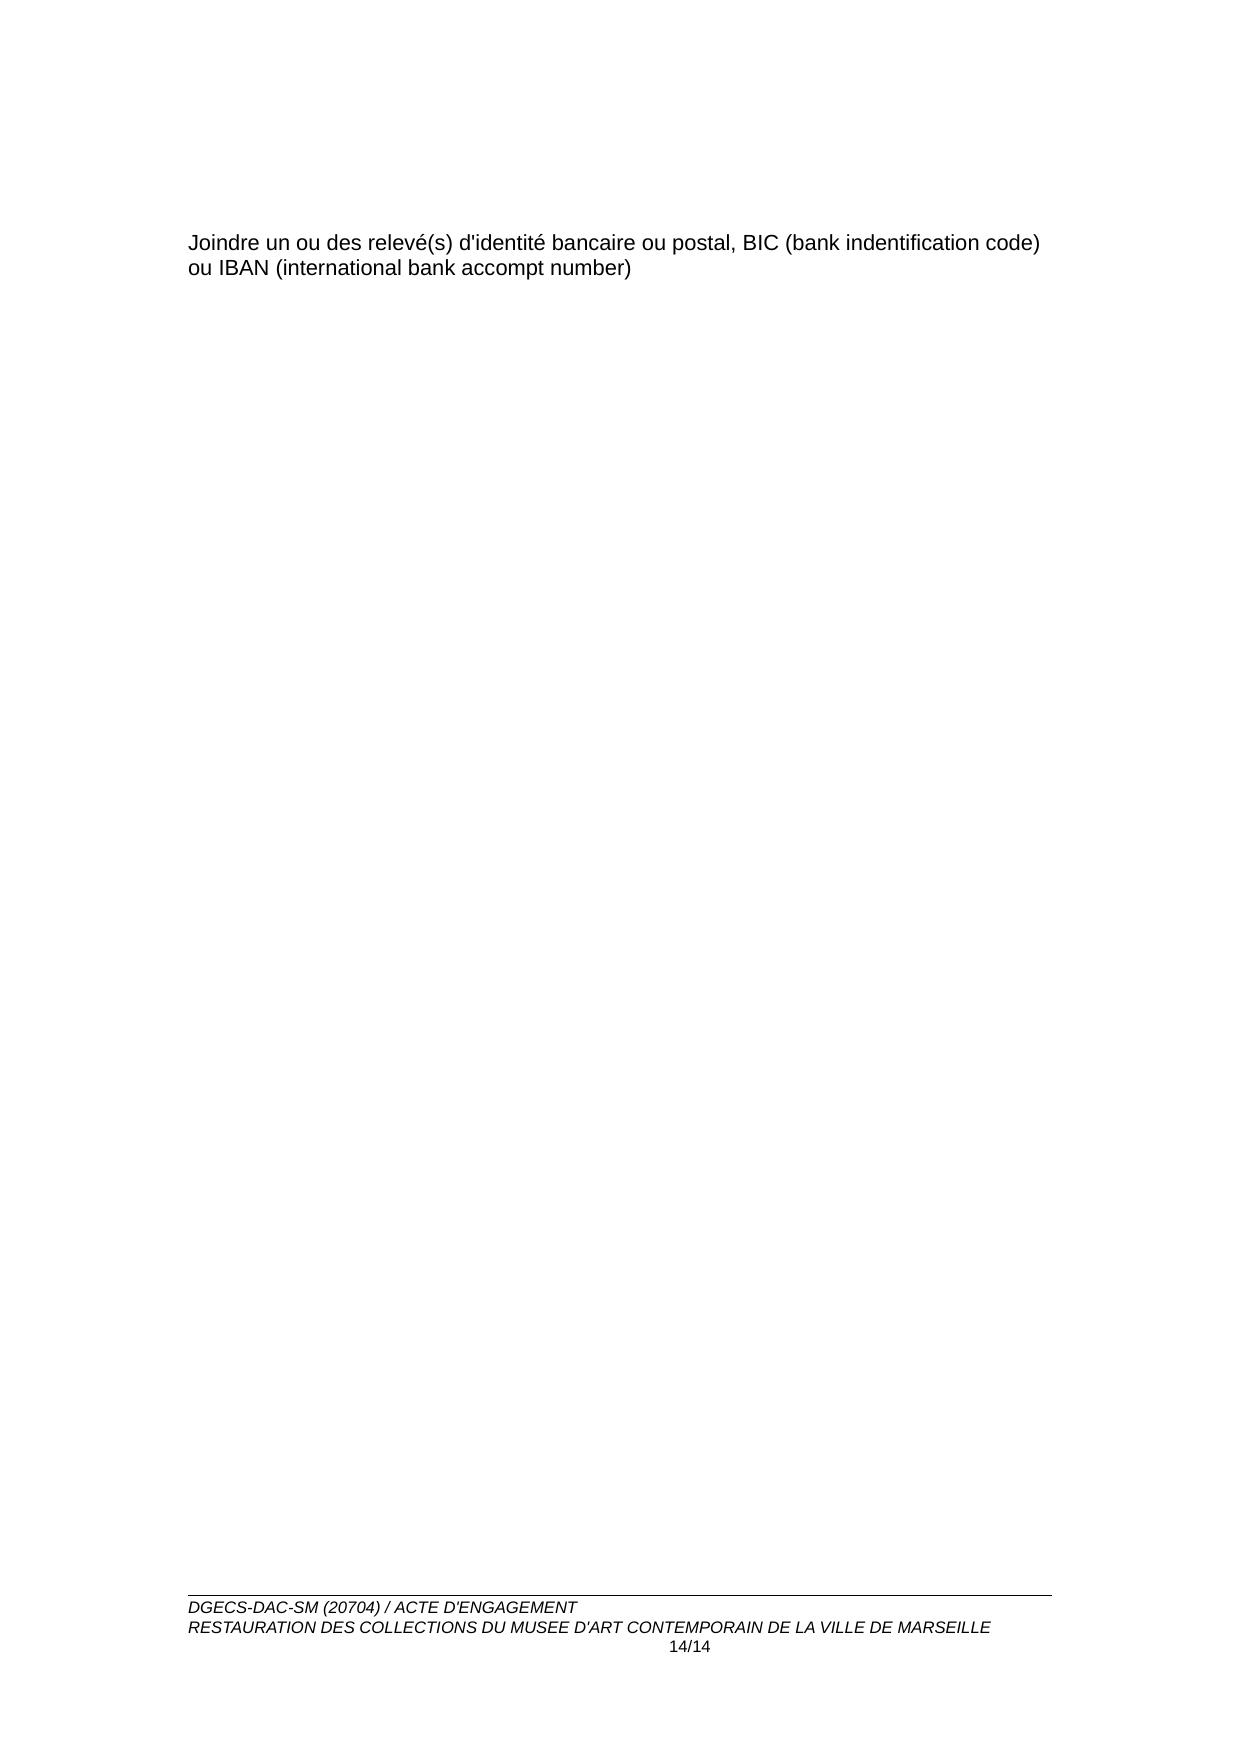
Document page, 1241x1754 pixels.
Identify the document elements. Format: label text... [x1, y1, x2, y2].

text Joindre un ou des relevé(s) d'identité bancaire ou postal, BIC (bank indentification code) ou IBAN (international bank accompt number) [188, 230, 1052, 280]
